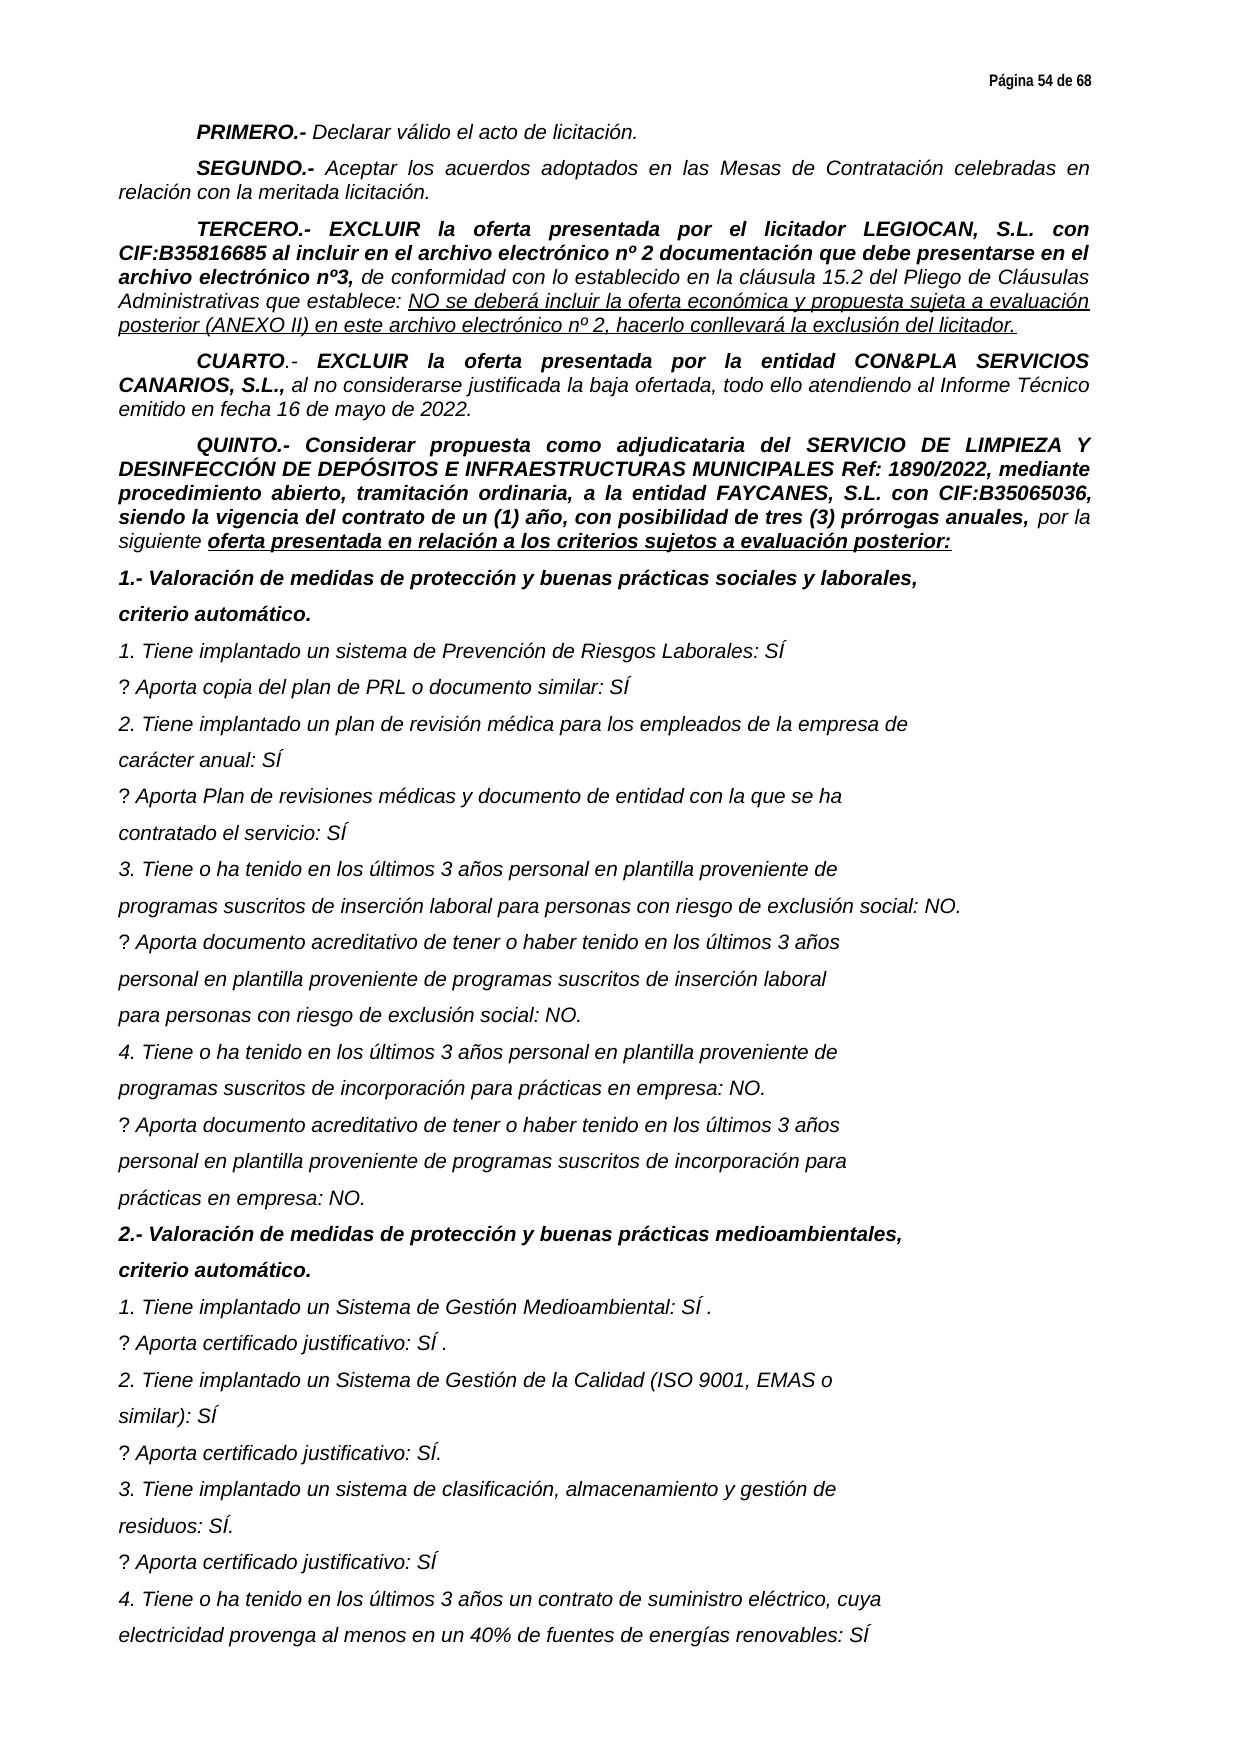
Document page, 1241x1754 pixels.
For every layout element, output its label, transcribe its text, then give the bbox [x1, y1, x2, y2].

text 4. Tiene o ha tenido en los últimos 3 años un contrato de suministro eléctrico, cuya [118, 1586, 1092, 1610]
text QUINTO.- Considerar propuesta como adjudicataria del SERVICIO DE LIMPIEZA Y DESINFECCIÓN DE DEPÓSITOS E INFRAESTRUCTURAS MUNICIPALES Ref: 1890/2022, mediante procedimiento abierto, tramitación ordinaria, a la entidad FAYCANES, S.L. con CIF:B35065036, siendo la vigencia del contrato de un (1) año, con posibilidad de tres (3) prórrogas anuales, por la siguiente oferta presentada en relación a los criterios sujetos a evaluación posterior: [118, 433, 1092, 553]
text 2. Tiene implantado un plan de revisión médica para los empleados de la empresa de [118, 711, 1092, 735]
text residuos: SÍ. [118, 1513, 1092, 1537]
text personal en plantilla proveniente de programas suscritos de incorporación para [118, 1149, 1092, 1173]
text criterio automático. [118, 1258, 1092, 1282]
text 1. Tiene implantado un sistema de Prevención de Riesgos Laborales: SÍ [118, 638, 1092, 662]
text criterio automático. [118, 602, 1092, 626]
text programas suscritos de inserción laboral para personas con riesgo de exclusión social: NO. [118, 894, 1092, 918]
text TERCERO.- EXCLUIR la oferta presentada por el licitador LEGIOCAN, S.L. con CIF:B35816685 al incluir en el archivo electrónico nº 2 documentación que debe presentarse en el archivo electrónico nº3, de conformidad con lo establecido en la cláusula 15.2 del Pliego de Cláusulas Administrativas que establece: NO se deberá incluir la oferta económica y propuesta sujeta a evaluación posterior (ANEXO II) en este archivo electrónico nº 2, hacerlo conllevará la exclusión del licitador. [118, 217, 1092, 336]
text 1.- Valoración de medidas de protección y buenas prácticas sociales y laborales, [118, 566, 1092, 589]
text para personas con riesgo de exclusión social: NO. [118, 1003, 1092, 1027]
text SEGUNDO.- Aceptar los acuerdos adoptados en las Mesas de Contratación celebradas en relación con la meritada licitación. [118, 156, 1092, 204]
text 4. Tiene o ha tenido en los últimos 3 años personal en plantilla proveniente de [118, 1039, 1092, 1063]
text ? Aporta certificado justificativo: SÍ [118, 1550, 1092, 1574]
text carácter anual: SÍ [118, 748, 1092, 772]
text PRIMERO.- Declarar válido el acto de licitación. [118, 120, 1092, 144]
text CUARTO.- EXCLUIR la oferta presentada por la entidad CON&PLA SERVICIOS CANARIOS, S.L., al no considerarse justificada la baja ofertada, todo ello atendiendo al Informe Técnico emitido en fecha 16 de mayo de 2022. [118, 349, 1092, 421]
text ? Aporta documento acreditativo de tener o haber tenido en los últimos 3 años [118, 930, 1092, 954]
text ? Aporta certificado justificativo: SÍ . [118, 1331, 1092, 1355]
text contratado el servicio: SÍ [118, 821, 1092, 845]
text electricidad provenga al menos en un 40% de fuentes de energías renovables: SÍ [118, 1623, 1092, 1647]
text ? Aporta certificado justificativo: SÍ. [118, 1441, 1092, 1464]
text prácticas en empresa: NO. [118, 1185, 1092, 1209]
text ? Aporta documento acreditativo de tener o haber tenido en los últimos 3 años [118, 1112, 1092, 1136]
text 1. Tiene implantado un Sistema de Gestión Medioambiental: SÍ . [118, 1295, 1092, 1319]
text 2.- Valoración de medidas de protección y buenas prácticas medioambientales, [118, 1222, 1092, 1246]
text 2. Tiene implantado un Sistema de Gestión de la Calidad (ISO 9001, EMAS o [118, 1368, 1092, 1392]
text personal en plantilla proveniente de programas suscritos de inserción laboral [118, 967, 1092, 991]
text ? Aporta copia del plan de PRL o documento similar: SÍ [118, 675, 1092, 699]
text ? Aporta Plan de revisiones médicas y documento de entidad con la que se ha [118, 784, 1092, 808]
text similar): SÍ [118, 1404, 1092, 1428]
text 3. Tiene implantado un sistema de clasificación, almacenamiento y gestión de [118, 1477, 1092, 1501]
text 3. Tiene o ha tenido en los últimos 3 años personal en plantilla proveniente de [118, 857, 1092, 881]
text programas suscritos de incorporación para prácticas en empresa: NO. [118, 1076, 1092, 1100]
